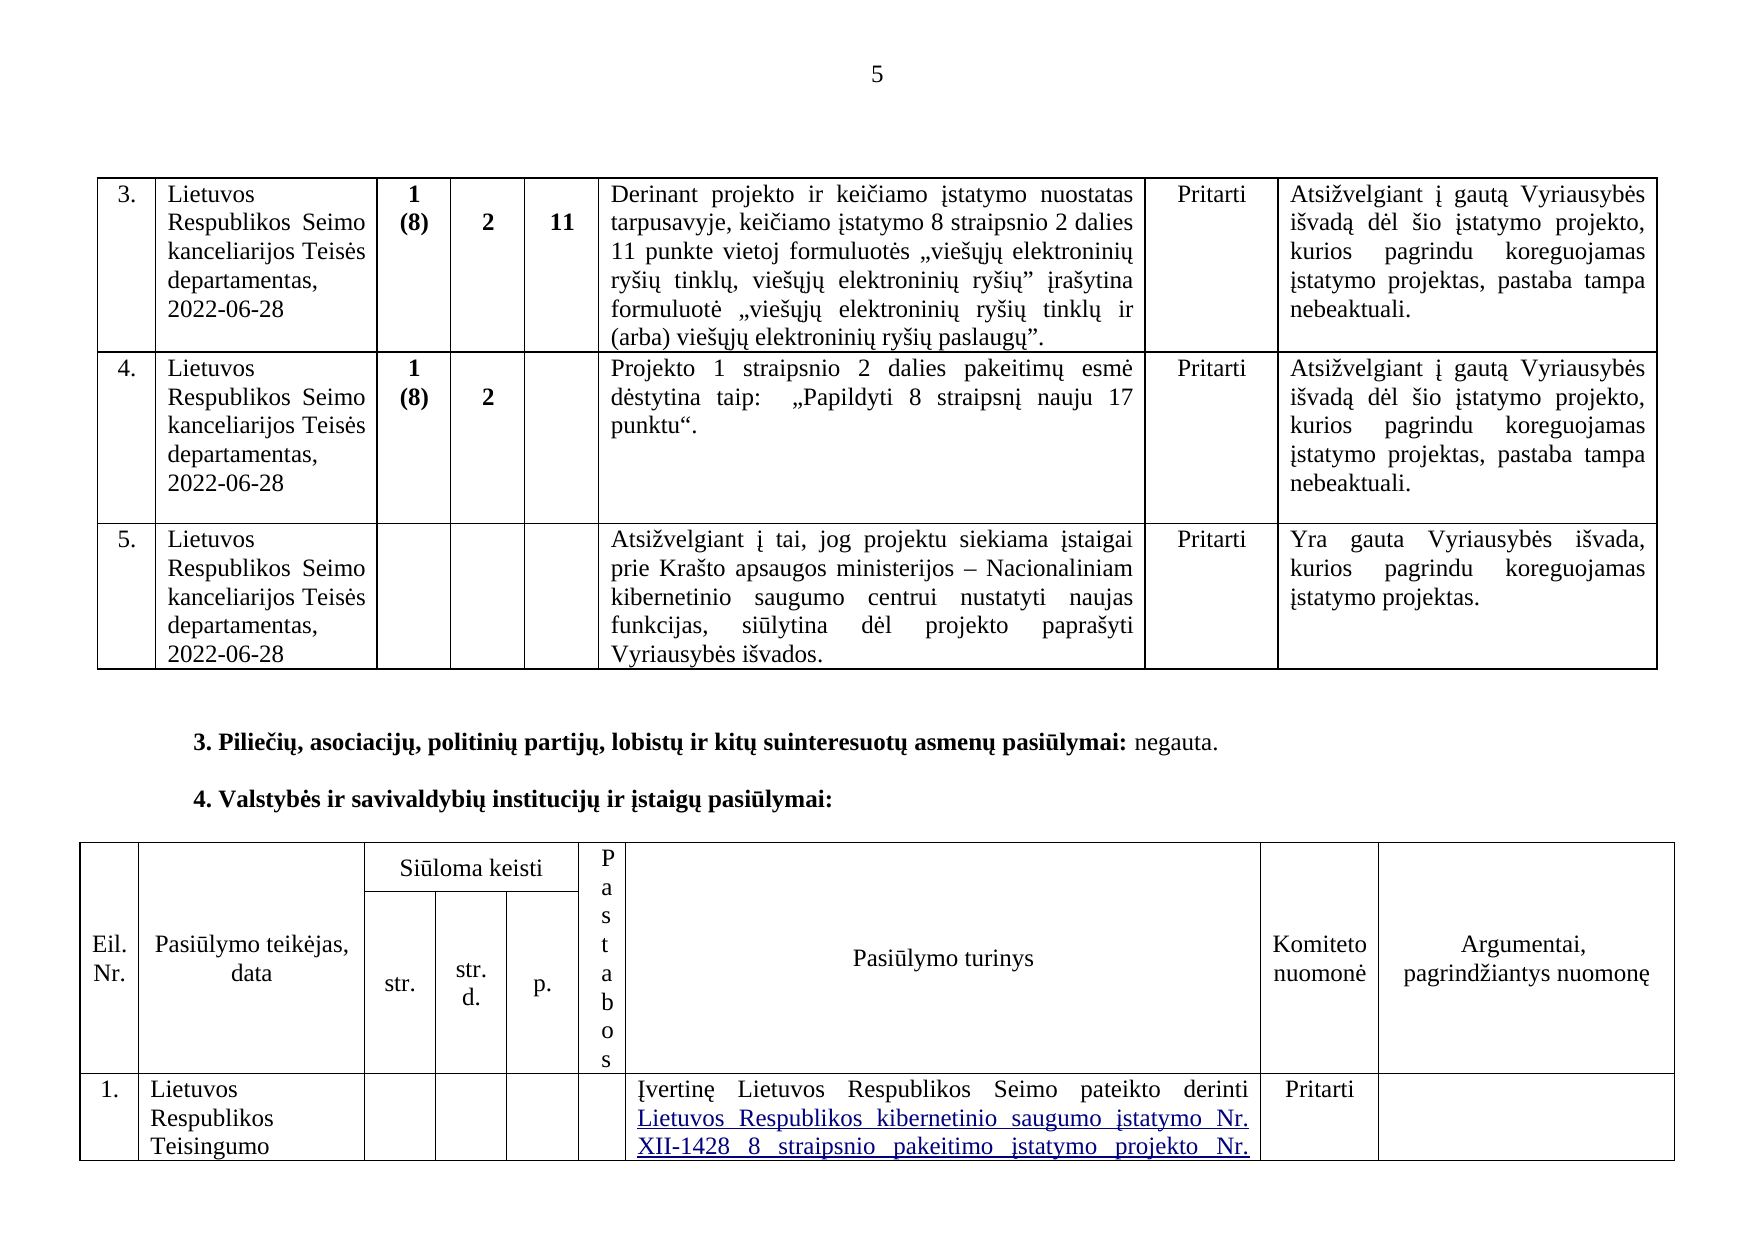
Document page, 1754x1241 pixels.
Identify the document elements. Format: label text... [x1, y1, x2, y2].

table_cell 2 [451, 353, 524, 522]
table_cell 1 (8) [378, 353, 450, 522]
table_cell Derinant projekto ir keičiamo įstatymo nuostatas tarpusavyje, keičiamo įstatymo 8 straipsnio 2 dalies 11 punkte vietoj formuluotės „viešųjų elektroninių ryšių tinklų, viešųjų elektroninių ryšių” įrašytina formuluotė „viešųjų elektroninių ryšių tinklų ir (arba) viešųjų elektroninių ryšių paslaugų”. [599, 179, 1144, 351]
table_cell Pritarti [1146, 524, 1277, 668]
table_cell 1 (8) [378, 179, 450, 351]
table_header Pastabos [579, 843, 625, 1073]
table_header Siūloma keisti [365, 843, 578, 891]
table_cell Atsižvelgiant į gautą Vyriausybės išvadą dėl šio įstatymo projekto, kurios pagrindu koreguojamas įstatymo projektas, pastaba tampa nebeaktuali. [1279, 353, 1656, 522]
table_cell [507, 1074, 578, 1160]
table_header Komiteto nuomonė [1261, 843, 1378, 1073]
table_header Pasiūlymo teikėjas, data [139, 843, 364, 1073]
table_cell [451, 524, 524, 668]
table_cell 5. [98, 524, 155, 668]
table_cell Lietuvos Respublikos Seimo kanceliarijos Teisės departamentas, 2022-06-28 [156, 179, 376, 351]
table_header Pasiūlymo turinys [626, 843, 1260, 1073]
table_cell Lietuvos Respublikos Teisingumo [139, 1074, 364, 1160]
table_cell str. [365, 892, 435, 1073]
table_cell 4. [98, 353, 155, 522]
table_cell 11 [525, 179, 598, 351]
table_cell str. d. [436, 892, 506, 1073]
table_cell [378, 524, 450, 668]
table_cell Pritarti [1146, 353, 1277, 522]
table_cell Projekto 1 straipsnio 2 dalies pakeitimų esmė dėstytina taip: „Papildyti 8 straipsnį nauju 17 punktu“. [599, 353, 1144, 522]
table_cell Atsižvelgiant į gautą Vyriausybės išvadą dėl šio įstatymo projekto, kurios pagrindu koreguojamas įstatymo projektas, pastaba tampa nebeaktuali. [1279, 179, 1656, 351]
table_cell [525, 353, 598, 522]
table_header Argumentai, pagrindžiantys nuomonę [1379, 843, 1674, 1073]
table_cell Pritarti [1261, 1074, 1378, 1160]
table_cell Lietuvos Respublikos Seimo kanceliarijos Teisės departamentas, 2022-06-28 [156, 524, 376, 668]
table_header Eil. Nr. [81, 843, 138, 1073]
table_cell 1. [81, 1074, 138, 1160]
table_cell Lietuvos Respublikos Seimo kanceliarijos Teisės departamentas, 2022-06-28 [156, 353, 376, 522]
table_cell [1379, 1074, 1674, 1160]
table_cell Yra gauta Vyriausybės išvada, kurios pagrindu koreguojamas įstatymo projektas. [1279, 524, 1656, 668]
table_cell [525, 524, 598, 668]
text 4. Valstybės ir savivaldybių institucijų ir įstaigų pasiūlymai: [118, 784, 1636, 813]
table_cell 3. [98, 179, 155, 351]
table_cell [436, 1074, 506, 1160]
table_cell p. [507, 892, 578, 1073]
table_cell Pritarti [1146, 179, 1277, 351]
table_cell Atsižvelgiant į tai, jog projektu siekiama įstaigai prie Krašto apsaugos ministerijos – Nacionaliniam kibernetinio saugumo centrui nustatyti naujas funkcijas, siūlytina dėl projekto paprašyti Vyriausybės išvados. [599, 524, 1144, 668]
text 3. Piliečių, asociacijų, politinių partijų, lobistų ir kitų suinteresuotų asmenų pasiūlymai: negauta. [118, 727, 1636, 756]
table_cell [365, 1074, 435, 1160]
table_cell [579, 1074, 625, 1160]
table_cell Įvertinę Lietuvos Respublikos Seimo pateikto derinti Lietuvos Respublikos kibernetinio saugumo įstatymo Nr. XII-1428 8 straipsnio pakeitimo įstatymo projekto Nr. [626, 1074, 1260, 1160]
table_cell 2 [451, 179, 524, 351]
